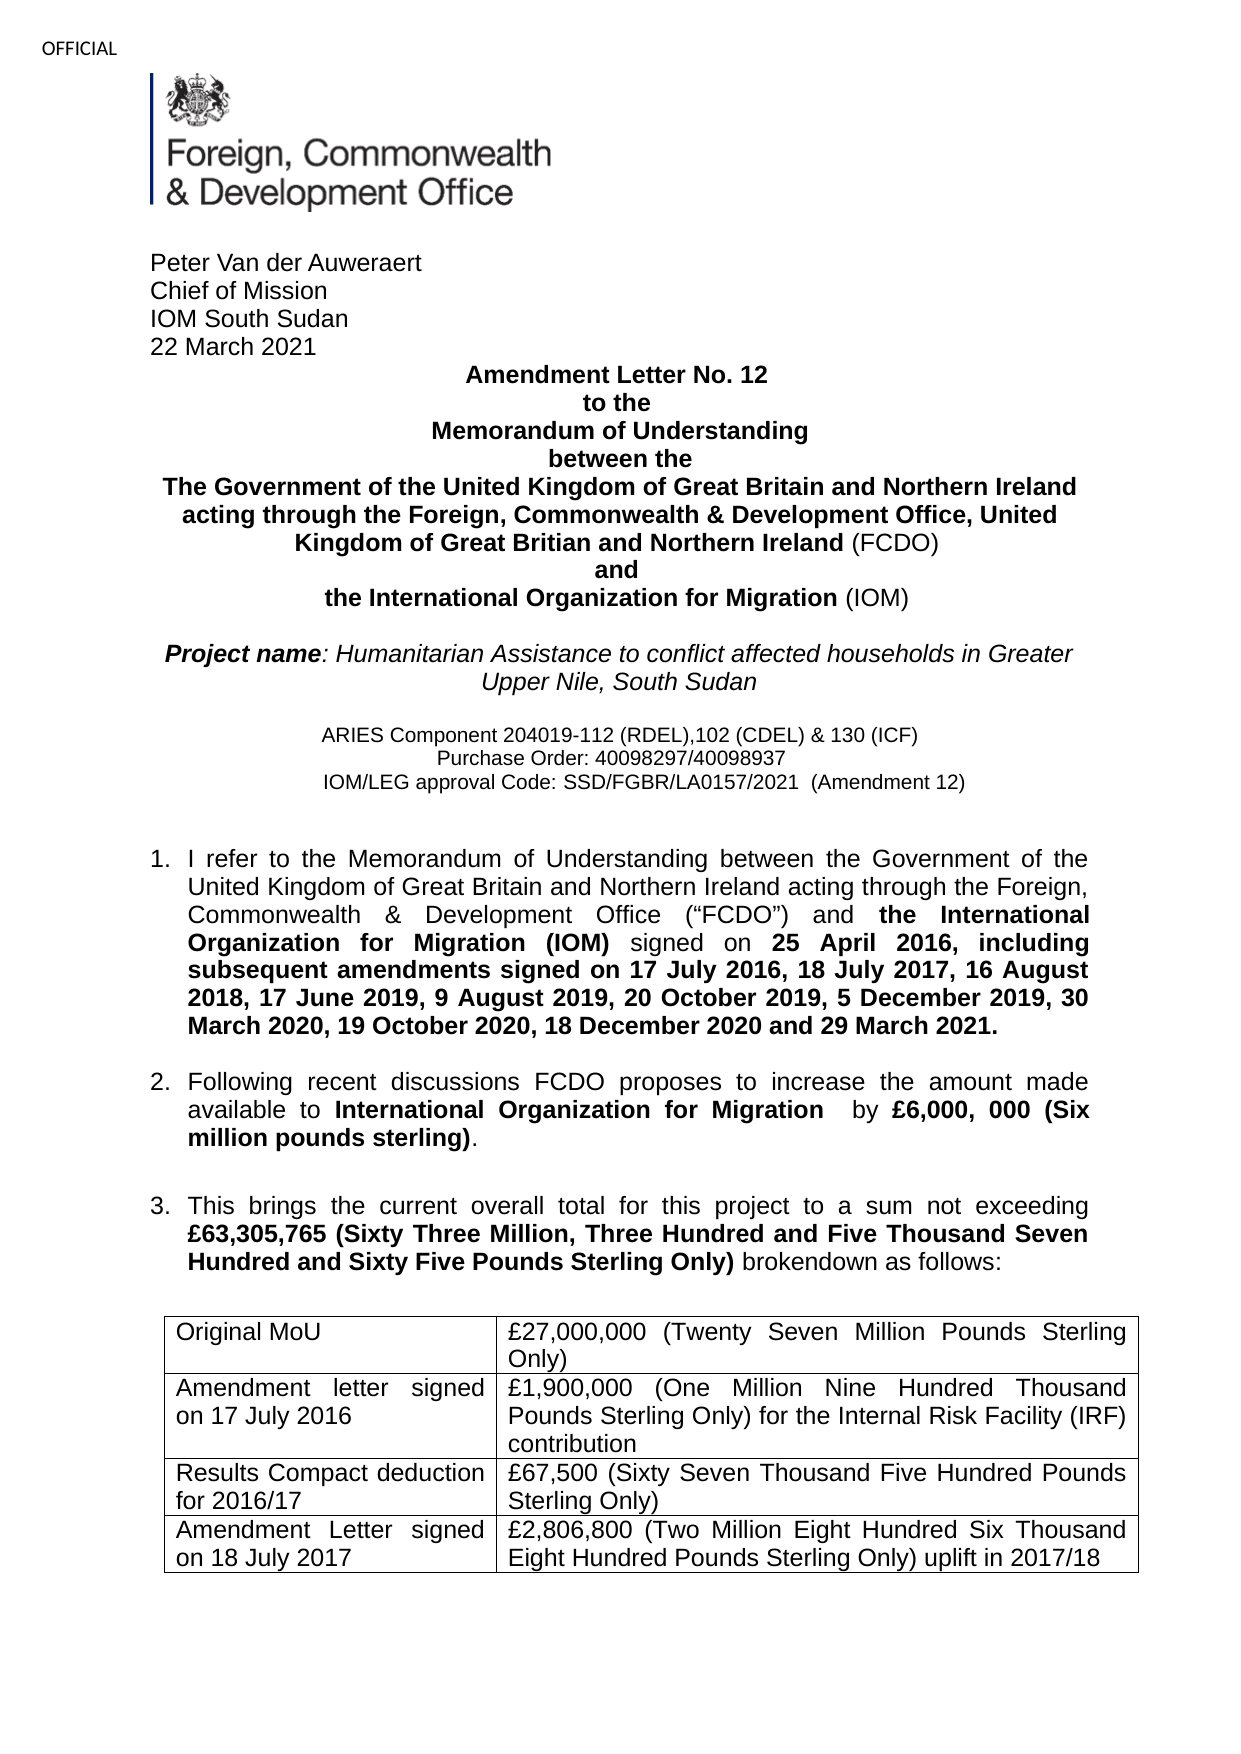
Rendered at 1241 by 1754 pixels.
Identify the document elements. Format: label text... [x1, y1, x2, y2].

list I refer to the Memorandum of Understanding between the Government of the United Kingdom of Great Britain and Northern Ireland acting through the Foreign, Commonwealth & Development Office (“FCDO”) and the International Organization for Migration (IOM) signed on 25 April 2016, including subsequent amendments signed on 17 July 2016, 18 July 2017, 16 August 2018, 17 June 2019, 9 August 2019, 20 October 2019, 5 December 2019, 30 March 2020, 19 October 2020, 18 December 2020 and 29 March 2021. [150, 844, 1090, 1040]
text 22 March 2021 [150, 333, 1090, 361]
table_cell £1,900,000 (One Million Nine Hundred Thousand Pounds Sterling Only) for the Internal Risk Facility (IRF) contribution [497, 1374, 1138, 1458]
text Project name: Humanitarian Assistance to conflict affected households in Greater Upper Nile, South Sudan [150, 640, 1090, 696]
table_cell Results Compact deduction for 2016/17 [165, 1459, 496, 1515]
text IOM/LEG approval Code: SSD/FGBR/LA0157/2021 (Amendment 12) [150, 770, 1090, 793]
table_header Original MoU [165, 1317, 496, 1373]
text Purchase Order: 40098297/40098937 [150, 747, 1090, 770]
table_cell £67,500 (Sixty Seven Thousand Five Hundred Pounds Sterling Only) [497, 1459, 1138, 1515]
text The Government of the United Kingdom of Great Britain and Northern Ireland acting through the Foreign, Commonwealth & Development Office, United Kingdom of Great Britian and Northern Ireland (FCDO) [150, 472, 1090, 556]
table_cell Amendment letter signed on 17 July 2016 [165, 1374, 496, 1458]
subtitle Peter Van der Auweraert [150, 249, 1090, 277]
picture [150, 73, 553, 212]
table_cell Amendment Letter signed on 18 July 2017 [165, 1516, 496, 1572]
subtitle Chief of Mission [150, 277, 1090, 305]
text to the [150, 389, 1090, 417]
text Amendment Letter No. 12 [150, 361, 1090, 389]
text the International Organization for Migration (IOM) [150, 584, 1090, 612]
list This brings the current overall total for this project to a sum not exceeding £63,305,765 (Sixty Three Million, Three Hundred and Five Thousand Seven Hundred and Sixty Five Pounds Sterling Only) brokendown as follows: [150, 1192, 1090, 1276]
text between the [150, 444, 1090, 472]
text and [150, 556, 1090, 584]
list Following recent discussions FCDO proposes to increase the amount made available to International Organization for Migration by £6,000, 000 (Six million pounds sterling). [150, 1068, 1090, 1152]
subtitle IOM South Sudan [150, 305, 1090, 333]
table_cell £2,806,800 (Two Million Eight Hundred Six Thousand Eight Hundred Pounds Sterling Only) uplift in 2017/18 [497, 1516, 1138, 1572]
text ARIES Component 204019-112 (RDEL),102 (CDEL) & 130 (ICF) [150, 724, 1090, 747]
text Memorandum of Understanding [150, 417, 1090, 444]
table_header £27,000,000 (Twenty Seven Million Pounds Sterling Only) [497, 1317, 1138, 1373]
